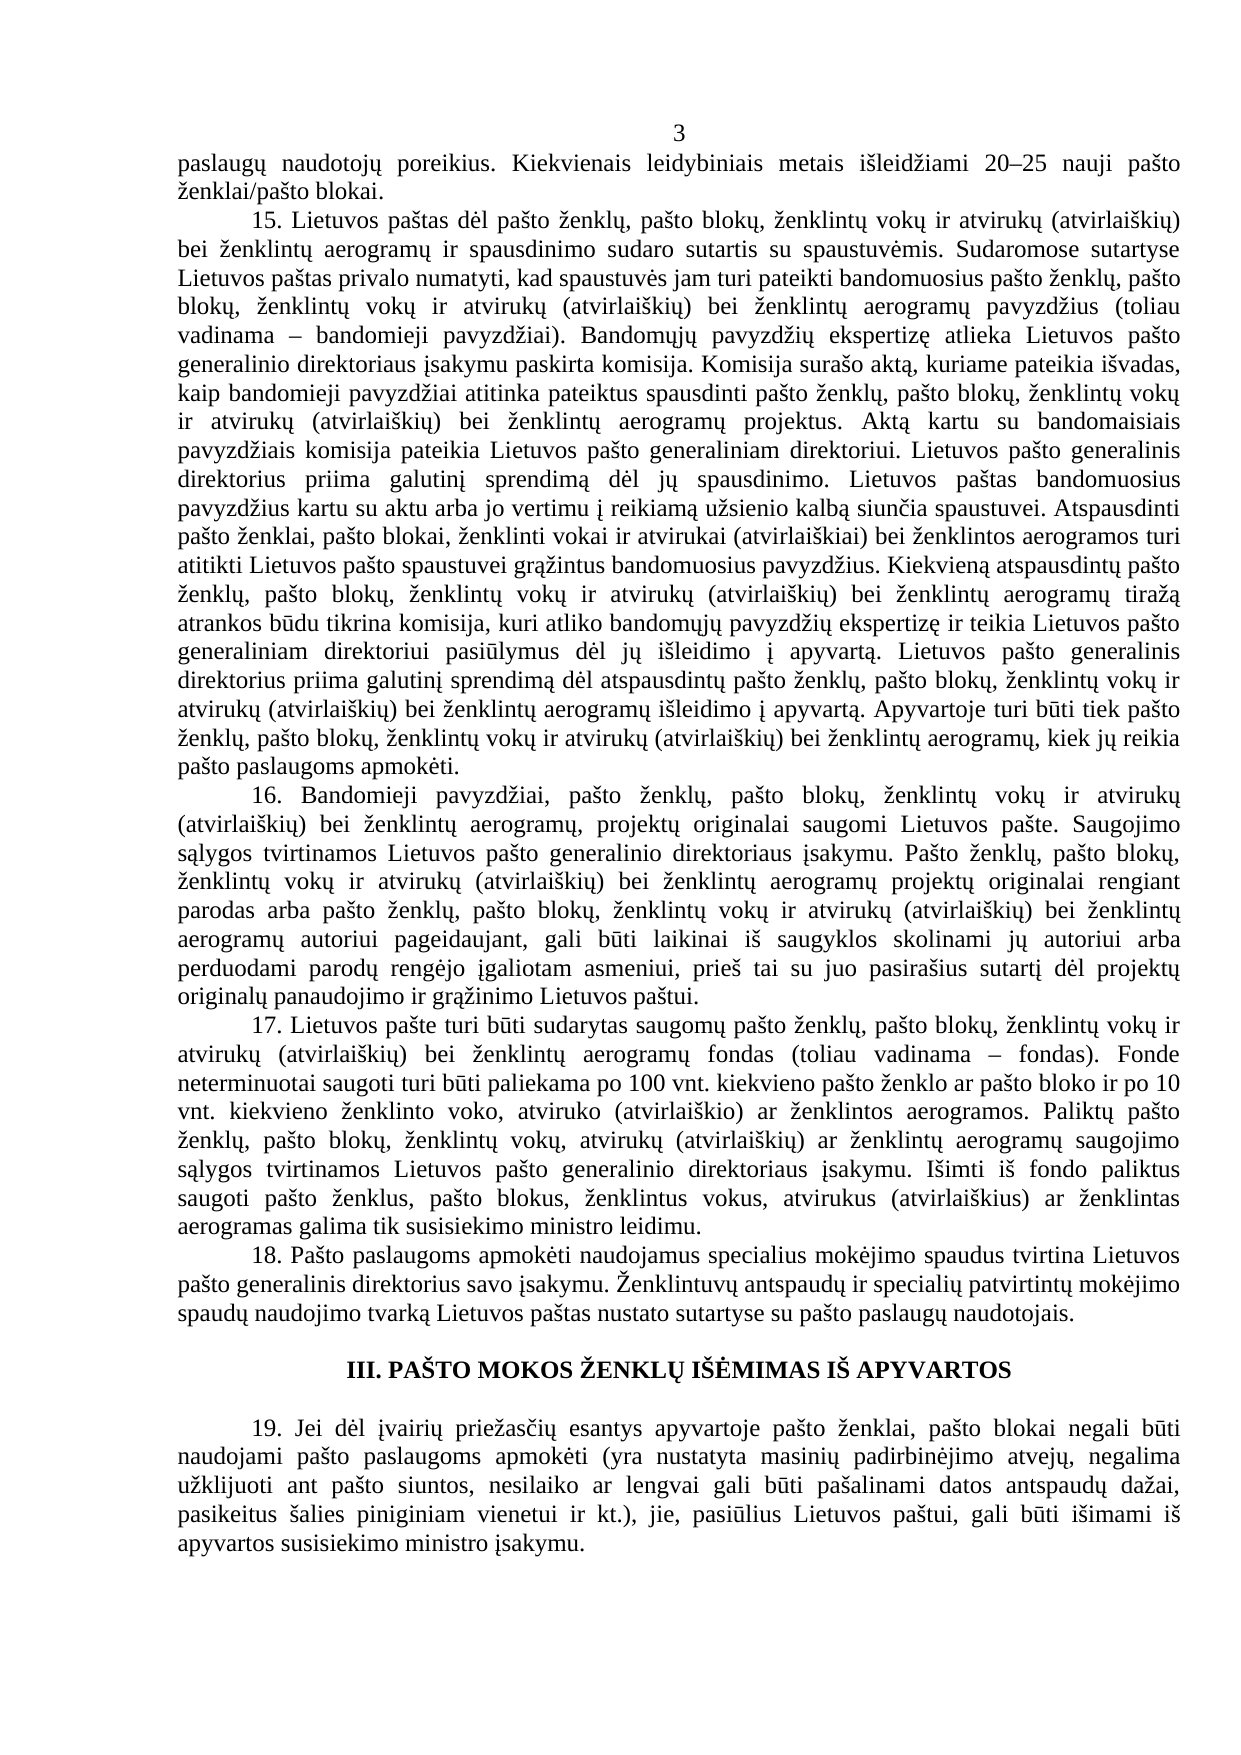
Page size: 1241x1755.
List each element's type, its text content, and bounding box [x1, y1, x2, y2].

text 15. Lietuvos paštas dėl pašto ženklų, pašto blokų, ženklintų vokų ir atvirukų (atvirlaiškių) bei ženklintų aerogramų ir spausdinimo sudaro sutartis su spaustuvėmis. Sudaromose sutartyse Lietuvos paštas privalo numatyti, kad spaustuvės jam turi pateikti bandomuosius pašto ženklų, pašto blokų, ženklintų vokų ir atvirukų (atvirlaiškių) bei ženklintų aerogramų pavyzdžius (toliau vadinama – bandomieji pavyzdžiai). Bandomųjų pavyzdžių ekspertizę atlieka Lietuvos pašto generalinio direktoriaus įsakymu paskirta komisija. Komisija surašo aktą, kuriame pateikia išvadas, kaip bandomieji pavyzdžiai atitinka pateiktus spausdinti pašto ženklų, pašto blokų, ženklintų vokų ir atvirukų (atvirlaiškių) bei ženklintų aerogramų projektus. Aktą kartu su bandomaisiais pavyzdžiais komisija pateikia Lietuvos pašto generaliniam direktoriui. Lietuvos pašto generalinis direktorius priima galutinį sprendimą dėl jų spausdinimo. Lietuvos paštas bandomuosius pavyzdžius kartu su aktu arba jo vertimu į reikiamą užsienio kalbą siunčia spaustuvei. Atspausdinti pašto ženklai, pašto blokai, ženklinti vokai ir atvirukai (atvirlaiškiai) bei ženklintos aerogramos turi atitikti Lietuvos pašto spaustuvei grąžintus bandomuosius pavyzdžius. Kiekvieną atspausdintų pašto ženklų, pašto blokų, ženklintų vokų ir atvirukų (atvirlaiškių) bei ženklintų aerogramų tiražą atrankos būdu tikrina komisija, kuri atliko bandomųjų pavyzdžių ekspertizę ir teikia Lietuvos pašto generaliniam direktoriui pasiūlymus dėl jų išleidimo į apyvartą. Lietuvos pašto generalinis direktorius priima galutinį sprendimą dėl atspausdintų pašto ženklų, pašto blokų, ženklintų vokų ir atvirukų (atvirlaiškių) bei ženklintų aerogramų išleidimo į apyvartą. Apyvartoje turi būti tiek pašto ženklų, pašto blokų, ženklintų vokų ir atvirukų (atvirlaiškių) bei ženklintų aerogramų, kiek jų reikia pašto paslaugoms apmokėti. [177, 205, 1181, 780]
text 18. Pašto paslaugoms apmokėti naudojamus specialius mokėjimo spaudus tvirtina Lietuvos pašto generalinis direktorius savo įsakymu. Ženklintuvų antspaudų ir specialių patvirtintų mokėjimo spaudų naudojimo tvarką Lietuvos paštas nustato sutartyse su pašto paslaugų naudotojais. [177, 1240, 1181, 1326]
text III. PAŠTO MOKOS ŽENKLŲ IŠĖMIMAS IŠ APYVARTOS [177, 1355, 1181, 1384]
text 16. Bandomieji pavyzdžiai, pašto ženklų, pašto blokų, ženklintų vokų ir atvirukų (atvirlaiškių) bei ženklintų aerogramų, projektų originalai saugomi Lietuvos pašte. Saugojimo sąlygos tvirtinamos Lietuvos pašto generalinio direktoriaus įsakymu. Pašto ženklų, pašto blokų, ženklintų vokų ir atvirukų (atvirlaiškių) bei ženklintų aerogramų projektų originalai rengiant parodas arba pašto ženklų, pašto blokų, ženklintų vokų ir atvirukų (atvirlaiškių) bei ženklintų aerogramų autoriui pageidaujant, gali būti laikinai iš saugyklos skolinami jų autoriui arba perduodami parodų rengėjo įgaliotam asmeniui, prieš tai su juo pasirašius sutartį dėl projektų originalų panaudojimo ir grąžinimo Lietuvos paštui. [177, 780, 1181, 1010]
text 19. Jei dėl įvairių priežasčių esantys apyvartoje pašto ženklai, pašto blokai negali būti naudojami pašto paslaugoms apmokėti (yra nustatyta masinių padirbinėjimo atvejų, negalima užklijuoti ant pašto siuntos, nesilaiko ar lengvai gali būti pašalinami datos antspaudų dažai, pasikeitus šalies piniginiam vienetui ir kt.), jie, pasiūlius Lietuvos paštui, gali būti išimami iš apyvartos susisiekimo ministro įsakymu. [177, 1413, 1181, 1556]
text paslaugų naudotojų poreikius. Kiekvienais leidybiniais metais išleidžiami 20–25 nauji pašto ženklai/pašto blokai. [177, 148, 1181, 205]
text 17. Lietuvos pašte turi būti sudarytas saugomų pašto ženklų, pašto blokų, ženklintų vokų ir atvirukų (atvirlaiškių) bei ženklintų aerogramų fondas (toliau vadinama – fondas). Fonde neterminuotai saugoti turi būti paliekama po 100 vnt. kiekvieno pašto ženklo ar pašto bloko ir po 10 vnt. kiekvieno ženklinto voko, atviruko (atvirlaiškio) ar ženklintos aerogramos. Paliktų pašto ženklų, pašto blokų, ženklintų vokų, atvirukų (atvirlaiškių) ar ženklintų aerogramų saugojimo sąlygos tvirtinamos Lietuvos pašto generalinio direktoriaus įsakymu. Išimti iš fondo paliktus saugoti pašto ženklus, pašto blokus, ženklintus vokus, atvirukus (atvirlaiškius) ar ženklintas aerogramas galima tik susisiekimo ministro leidimu. [177, 1010, 1181, 1240]
